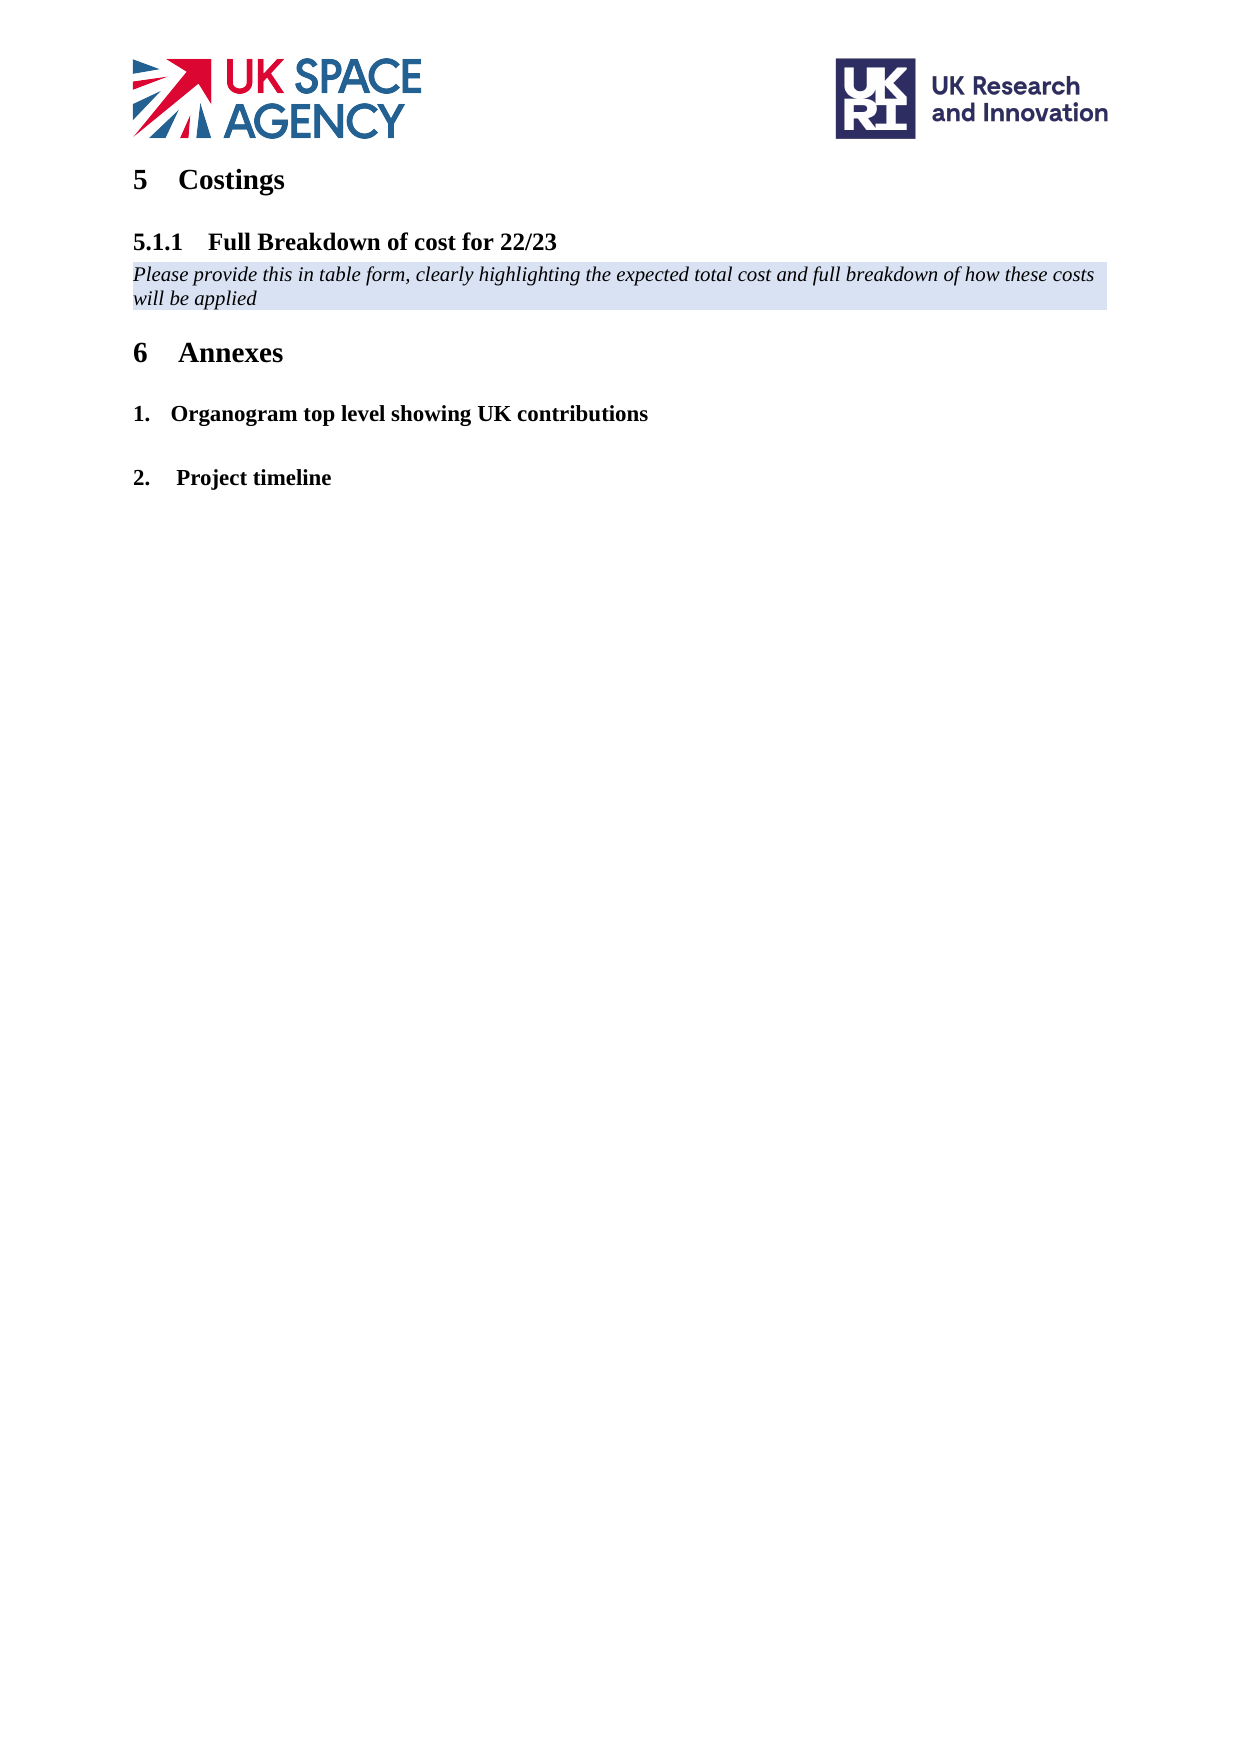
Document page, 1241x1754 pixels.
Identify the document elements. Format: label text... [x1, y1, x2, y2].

subtitle Organogram top level showing UK contributions [133, 400, 1107, 427]
subtitle Annexes [133, 335, 1107, 369]
subtitle Costings [133, 162, 1107, 196]
text Please provide this in table form, clearly highlighting the expected total cost and full breakdown of how these costs will be applied [133, 262, 1107, 310]
subtitle Project timeline [133, 464, 1107, 490]
subtitle Full Breakdown of cost for 22/23 [133, 227, 1107, 256]
